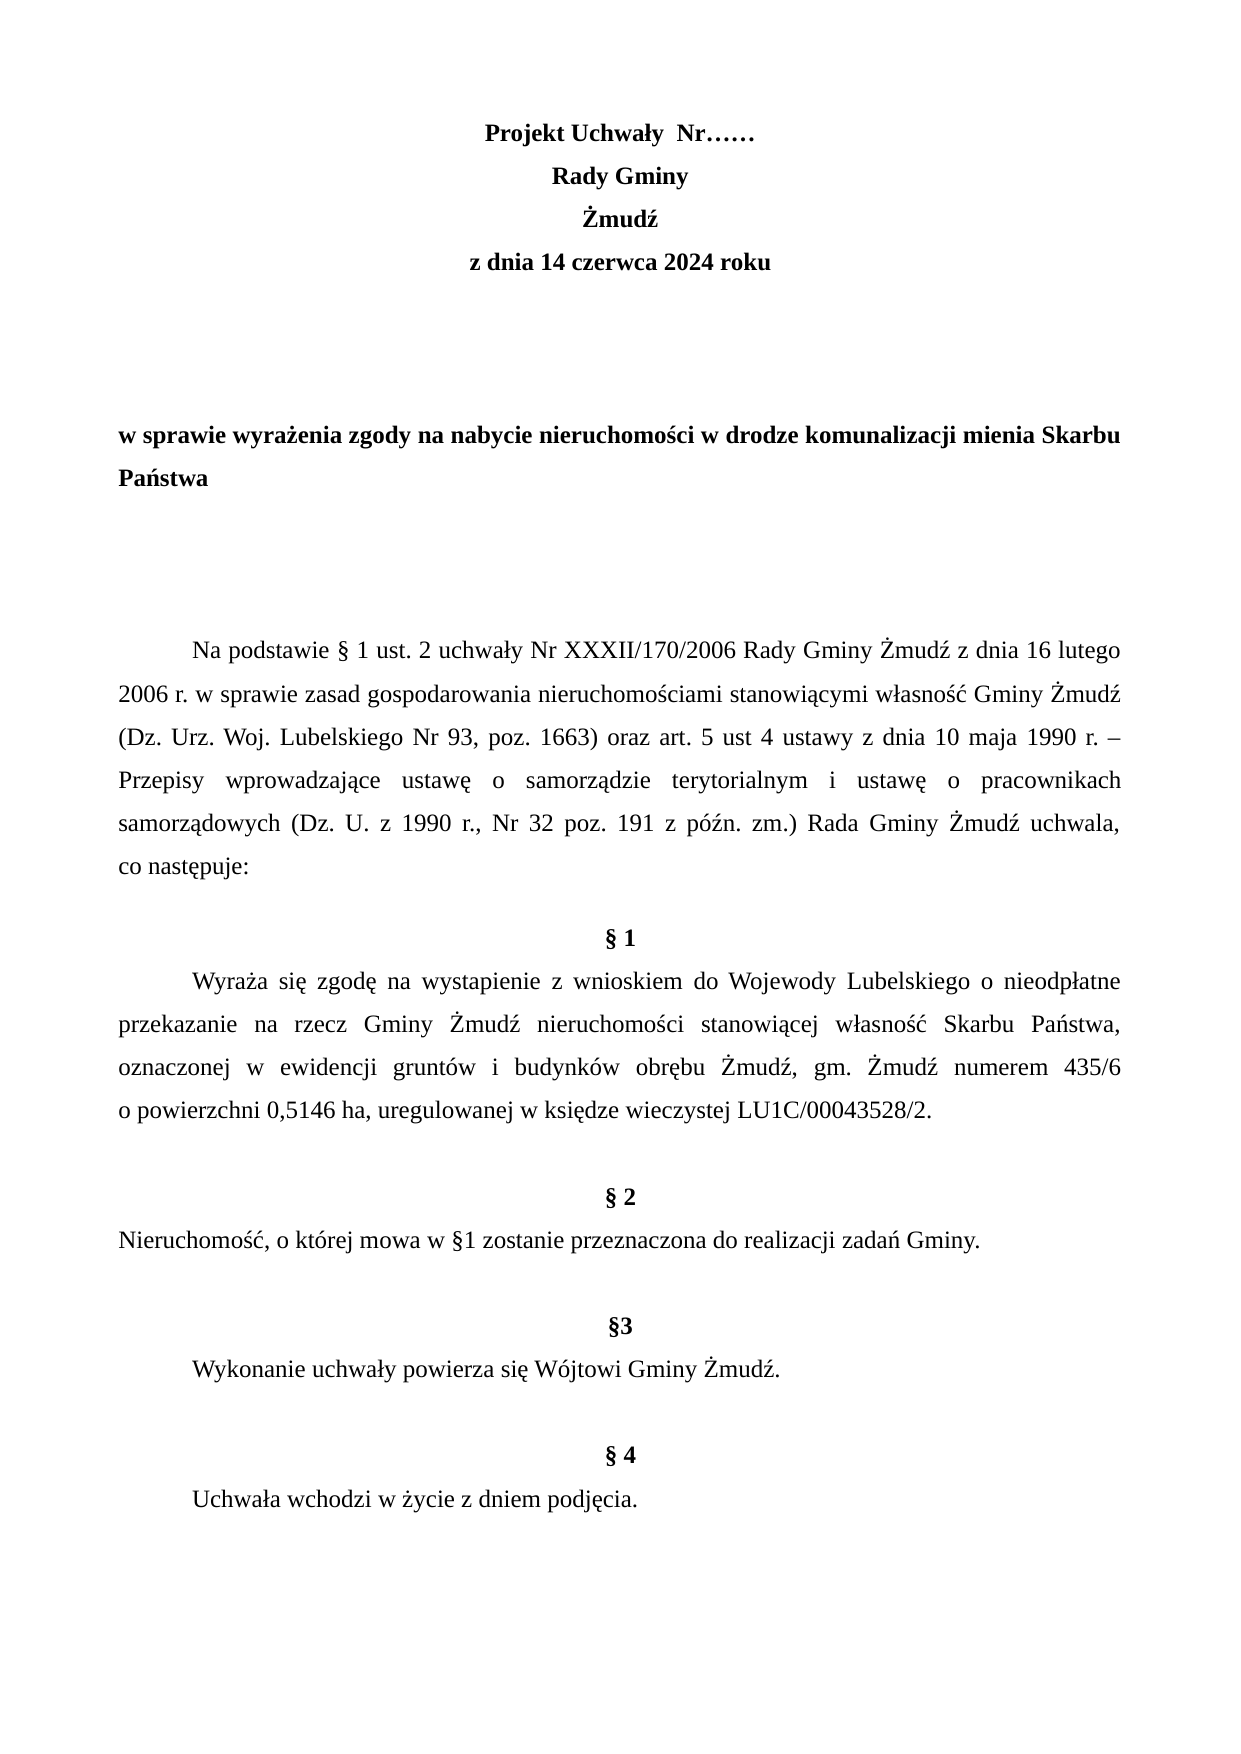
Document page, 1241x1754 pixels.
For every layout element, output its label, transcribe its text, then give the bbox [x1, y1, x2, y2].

text § 1 [118, 923, 1122, 952]
text § 4 [118, 1441, 1122, 1469]
text Uchwała wchodzi w życie z dniem podjęcia. [118, 1484, 1122, 1512]
text § 2 [118, 1182, 1122, 1211]
text Na podstawie § 1 ust. 2 uchwały Nr XXXII/170/2006 Rady Gminy Żmudź z dnia 16 lutego 2006 r. w sprawie zasad gospodarowania nieruchomościami stanowiącymi własność Gminy Żmudź (Dz. Urz. Woj. Lubelskiego Nr 93, poz. 1663) oraz art. 5 ust 4 ustawy z dnia 10 maja 1990 r. – Przepisy wprowadzające ustawę o samorządzie terytorialnym i ustawę o pracownikach samorządowych (Dz. U. z 1990 r., Nr 32 poz. 191 z późn. zm.) Rada Gminy Żmudź uchwala, co następuje: [118, 636, 1122, 880]
text Rady Gminy [118, 161, 1122, 190]
text Projekt Uchwały Nr…… [118, 118, 1122, 147]
text §3 [118, 1311, 1122, 1340]
text w sprawie wyrażenia zgody na nabycie nieruchomości w drodze komunalizacji mienia Skarbu Państwa [118, 420, 1122, 492]
text Wyraża się zgodę na wystapienie z wnioskiem do Wojewody Lubelskiego o nieodpłatne przekazanie na rzecz Gminy Żmudź nieruchomości stanowiącej własność Skarbu Państwa, oznaczonej w ewidencji gruntów i budynków obrębu Żmudź, gm. Żmudź numerem 435/6 o powierzchni 0,5146 ha, uregulowanej w księdze wieczystej LU1C/00043528/2. [118, 966, 1122, 1124]
text Żmudź [118, 204, 1122, 233]
text Nieruchomość, o której mowa w §1 zostanie przeznaczona do realizacji zadań Gminy. [118, 1225, 1122, 1254]
text Wykonanie uchwały powierza się Wójtowi Gminy Żmudź. [118, 1354, 1122, 1383]
text z dnia 14 czerwca 2024 roku [118, 247, 1122, 276]
